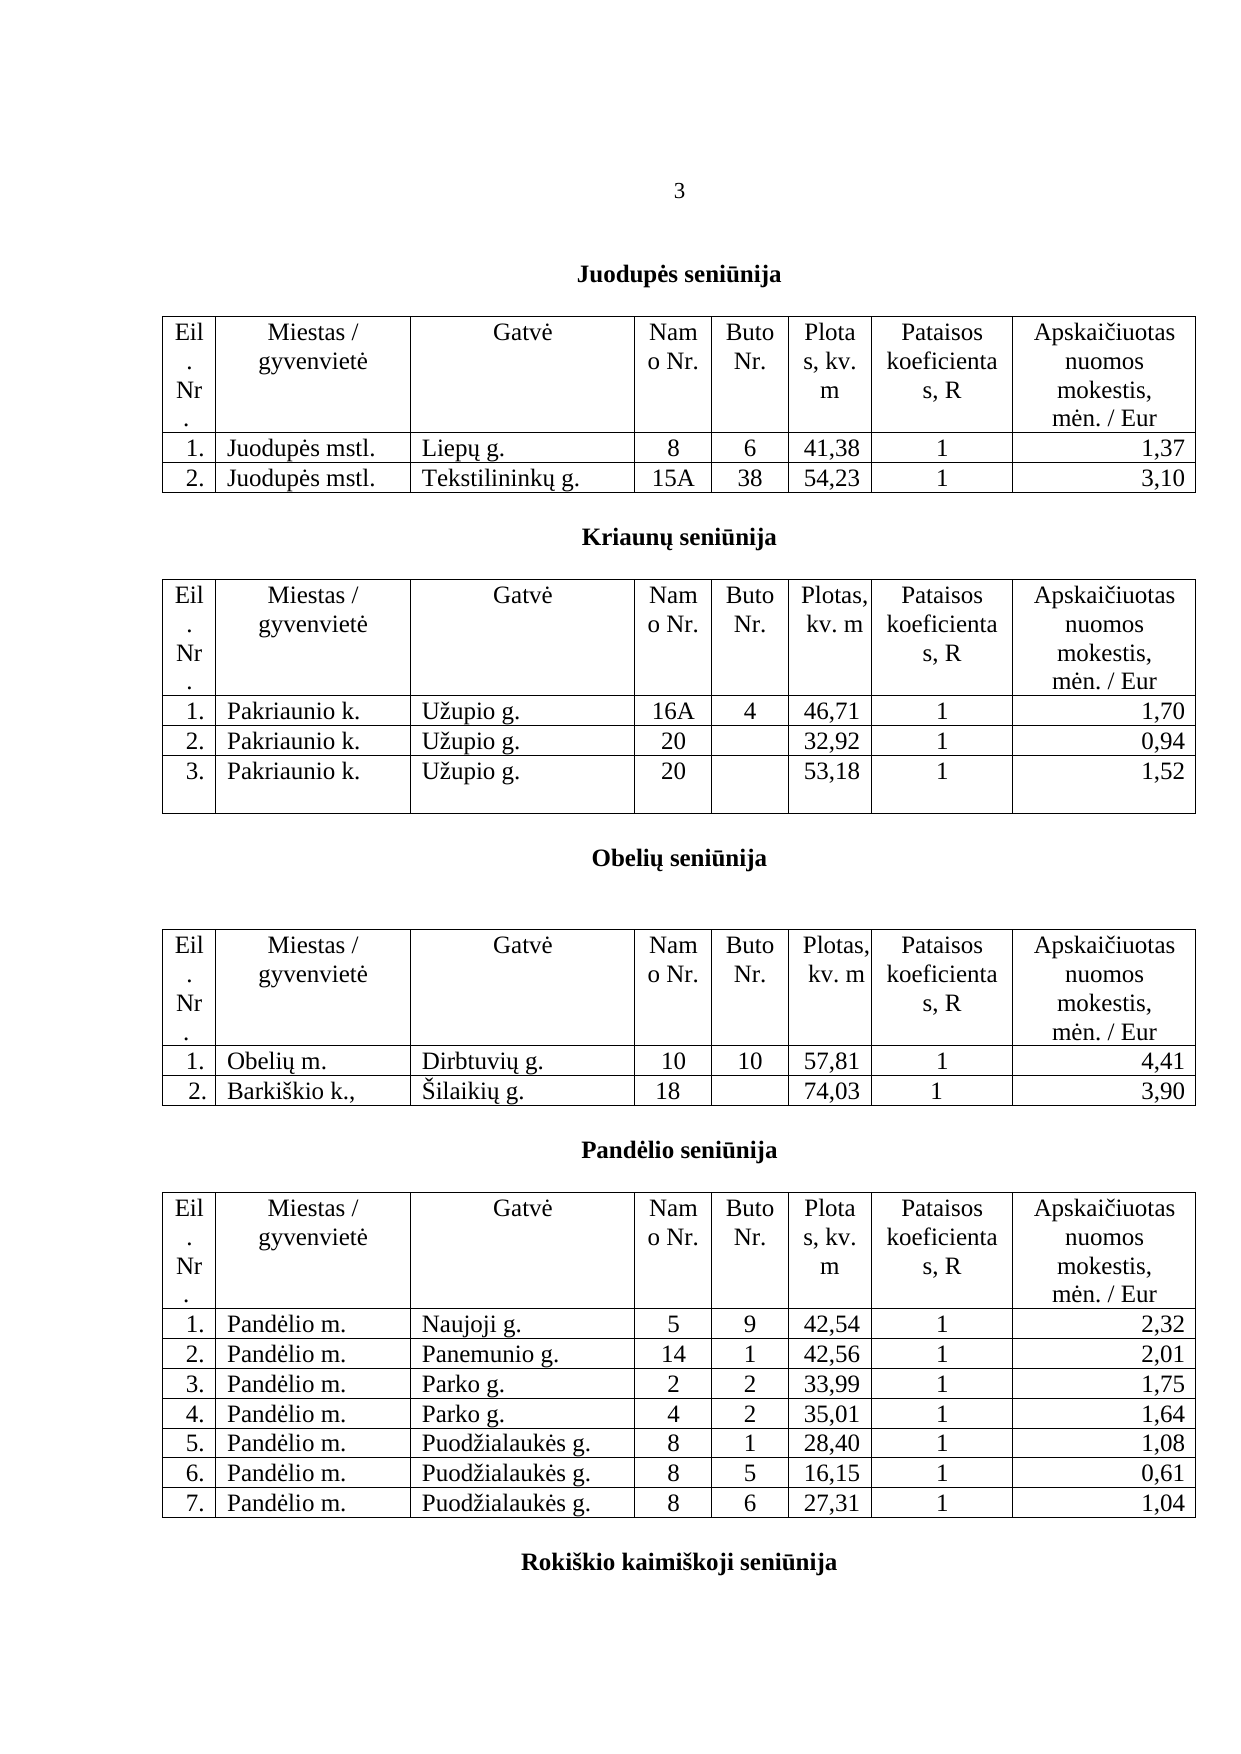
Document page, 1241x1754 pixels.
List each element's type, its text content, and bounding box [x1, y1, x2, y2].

table_cell 8 [635, 1458, 711, 1487]
table_cell 8 [635, 1488, 711, 1517]
table_cell 8 [635, 433, 711, 462]
table_cell Pandėlio m. [216, 1339, 410, 1368]
table_header Pataisos koeficientas, R [872, 580, 1012, 695]
table_cell 1 [872, 726, 1012, 755]
table_cell 4 [712, 696, 788, 725]
table_header Namo Nr. [635, 317, 711, 432]
table_cell 74,03 [789, 1076, 871, 1105]
table_cell Pakriaunio k. [216, 696, 410, 725]
table_header Gatvė [411, 1193, 634, 1308]
table_cell Parko g. [411, 1369, 634, 1398]
table_cell 1 [872, 756, 1012, 813]
table_header Apskaičiuotas nuomos mokestis, mėn. / Eur [1013, 1193, 1195, 1308]
table_header Pataisos koeficientas, R [872, 1193, 1012, 1308]
table_cell 1 [872, 1458, 1012, 1487]
table_header Gatvė [411, 580, 634, 695]
text Kriaunų seniūnija [177, 522, 1181, 550]
table_cell 1,37 [1013, 433, 1195, 462]
table_cell Puodžialaukės g. [411, 1429, 634, 1457]
table_cell 2,01 [1013, 1339, 1195, 1368]
table_cell Juodupės mstl. [216, 433, 410, 462]
text Pandėlio seniūnija [177, 1135, 1181, 1163]
table_cell 4. [163, 1399, 215, 1427]
table_cell 53,18 [789, 756, 871, 813]
table_cell 1 [872, 1369, 1012, 1398]
table_cell 1 [872, 1488, 1012, 1517]
table_header Buto Nr. [712, 580, 788, 695]
table_cell 3,90 [1013, 1076, 1195, 1105]
table_cell 2 [635, 1369, 711, 1398]
table_cell Pandėlio m. [216, 1309, 410, 1338]
table_cell 1,64 [1013, 1399, 1195, 1427]
table_cell 1,08 [1013, 1429, 1195, 1457]
table_cell 16,15 [789, 1458, 871, 1487]
table_header Namo Nr. [635, 930, 711, 1045]
table_cell 1. [163, 1309, 215, 1338]
table_cell 1,52 [1013, 756, 1195, 813]
table_cell Pakriaunio k. [216, 756, 410, 813]
table_cell 15A [635, 463, 711, 492]
table_cell 28,40 [789, 1429, 871, 1457]
table_cell [712, 1076, 788, 1105]
table_cell 1 [872, 1429, 1012, 1457]
table_cell Pandėlio m. [216, 1488, 410, 1517]
table_cell 2,32 [1013, 1309, 1195, 1338]
table_header Eil. Nr. [163, 580, 215, 695]
table_cell 1 [872, 696, 1012, 725]
table_cell 2 [712, 1369, 788, 1398]
table_cell 32,92 [789, 726, 871, 755]
table_cell 46,71 [789, 696, 871, 725]
table_cell Pandėlio m. [216, 1429, 410, 1457]
table_cell 6. [163, 1458, 215, 1487]
table_cell Juodupės mstl. [216, 463, 410, 492]
table_cell Užupio g. [411, 756, 634, 813]
table_cell 27,31 [789, 1488, 871, 1517]
text Rokiškio kaimiškoji seniūnija [177, 1547, 1181, 1575]
table_cell 1 [872, 1046, 1012, 1075]
table_cell 5 [712, 1458, 788, 1487]
table_cell 1 [872, 1399, 1012, 1427]
table_cell 20 [635, 756, 711, 813]
table_cell 38 [712, 463, 788, 492]
table_cell 6 [712, 433, 788, 462]
table_cell 3,10 [1013, 463, 1195, 492]
table_cell 57,81 [789, 1046, 871, 1075]
table_cell 54,23 [789, 463, 871, 492]
table_cell Užupio g. [411, 696, 634, 725]
table_cell 1 [872, 1076, 1012, 1105]
table_cell Užupio g. [411, 726, 634, 755]
table_cell 3. [163, 756, 215, 813]
table_cell 1,75 [1013, 1369, 1195, 1398]
table_cell 2. [163, 1076, 215, 1105]
table_cell 35,01 [789, 1399, 871, 1427]
table_cell Panemunio g. [411, 1339, 634, 1368]
table_cell 8 [635, 1429, 711, 1457]
table_cell 16A [635, 696, 711, 725]
table_cell Pakriaunio k. [216, 726, 410, 755]
table_cell [712, 756, 788, 813]
table_header Plotas, kv. m [789, 317, 871, 432]
table_cell 9 [712, 1309, 788, 1338]
table_cell 41,38 [789, 433, 871, 462]
table_cell Tekstilininkų g. [411, 463, 634, 492]
table_header Plotas, kv. m [789, 1193, 871, 1308]
table_cell 20 [635, 726, 711, 755]
table_cell Dirbtuvių g. [411, 1046, 634, 1075]
table_cell 14 [635, 1339, 711, 1368]
table_cell 4 [635, 1399, 711, 1427]
table_cell Pandėlio m. [216, 1458, 410, 1487]
table_cell 1 [872, 463, 1012, 492]
table_cell 1,04 [1013, 1488, 1195, 1517]
table_cell Pandėlio m. [216, 1369, 410, 1398]
table_cell 1. [163, 696, 215, 725]
table_header Buto Nr. [712, 930, 788, 1045]
table_cell 0,94 [1013, 726, 1195, 755]
table_cell 2. [163, 463, 215, 492]
table_header Miestas / gyvenvietė [216, 930, 410, 1045]
table_cell 10 [635, 1046, 711, 1075]
table_cell 18 [635, 1076, 711, 1105]
table_header Plotas, kv. m [789, 930, 871, 1045]
table_cell 2. [163, 726, 215, 755]
table_cell Puodžialaukės g. [411, 1488, 634, 1517]
table_cell [712, 726, 788, 755]
table_header Gatvė [411, 317, 634, 432]
table_header Apskaičiuotas nuomos mokestis, mėn. / Eur [1013, 930, 1195, 1045]
table_cell 2 [712, 1399, 788, 1427]
text Juodupės seniūnija [177, 259, 1181, 287]
table_cell 42,54 [789, 1309, 871, 1338]
table_cell 5. [163, 1429, 215, 1457]
table_header Eil. Nr. [163, 930, 215, 1045]
table_header Buto Nr. [712, 317, 788, 432]
table_cell Pandėlio m. [216, 1399, 410, 1427]
table_cell 0,61 [1013, 1458, 1195, 1487]
table_header Buto Nr. [712, 1193, 788, 1308]
text Obelių seniūnija [177, 843, 1181, 872]
table_cell 1 [872, 1339, 1012, 1368]
table_cell Liepų g. [411, 433, 634, 462]
table_cell 6 [712, 1488, 788, 1517]
table_cell 7. [163, 1488, 215, 1517]
table_cell 1,70 [1013, 696, 1195, 725]
table_cell 1 [872, 433, 1012, 462]
table_header Apskaičiuotas nuomos mokestis, mėn. / Eur [1013, 317, 1195, 432]
table_header Namo Nr. [635, 580, 711, 695]
table_header Plotas, kv. m [789, 580, 871, 695]
table_cell 3. [163, 1369, 215, 1398]
table_cell 10 [712, 1046, 788, 1075]
table_header Eil. Nr. [163, 1193, 215, 1308]
table_cell 4,41 [1013, 1046, 1195, 1075]
table_header Eil. Nr. [163, 317, 215, 432]
table_cell 1 [872, 1309, 1012, 1338]
table_cell Barkiškio k., [216, 1076, 410, 1105]
table_cell 42,56 [789, 1339, 871, 1368]
table_cell Obelių m. [216, 1046, 410, 1075]
table_header Miestas / gyvenvietė [216, 1193, 410, 1308]
table_header Miestas / gyvenvietė [216, 580, 410, 695]
table_cell Šilaikių g. [411, 1076, 634, 1105]
table_header Namo Nr. [635, 1193, 711, 1308]
table_cell 1 [712, 1429, 788, 1457]
table_cell Puodžialaukės g. [411, 1458, 634, 1487]
table_header Miestas / gyvenvietė [216, 317, 410, 432]
table_cell 1 [712, 1339, 788, 1368]
table_header Pataisos koeficientas, R [872, 930, 1012, 1045]
table_cell Parko g. [411, 1399, 634, 1427]
table_header Apskaičiuotas nuomos mokestis, mėn. / Eur [1013, 580, 1195, 695]
table_header Pataisos koeficientas, R [872, 317, 1012, 432]
table_header Gatvė [411, 930, 634, 1045]
table_cell Naujoji g. [411, 1309, 634, 1338]
table_cell 1. [163, 1046, 215, 1075]
table_cell 1. [163, 433, 215, 462]
table_cell 2. [163, 1339, 215, 1368]
table_cell 5 [635, 1309, 711, 1338]
table_cell 33,99 [789, 1369, 871, 1398]
